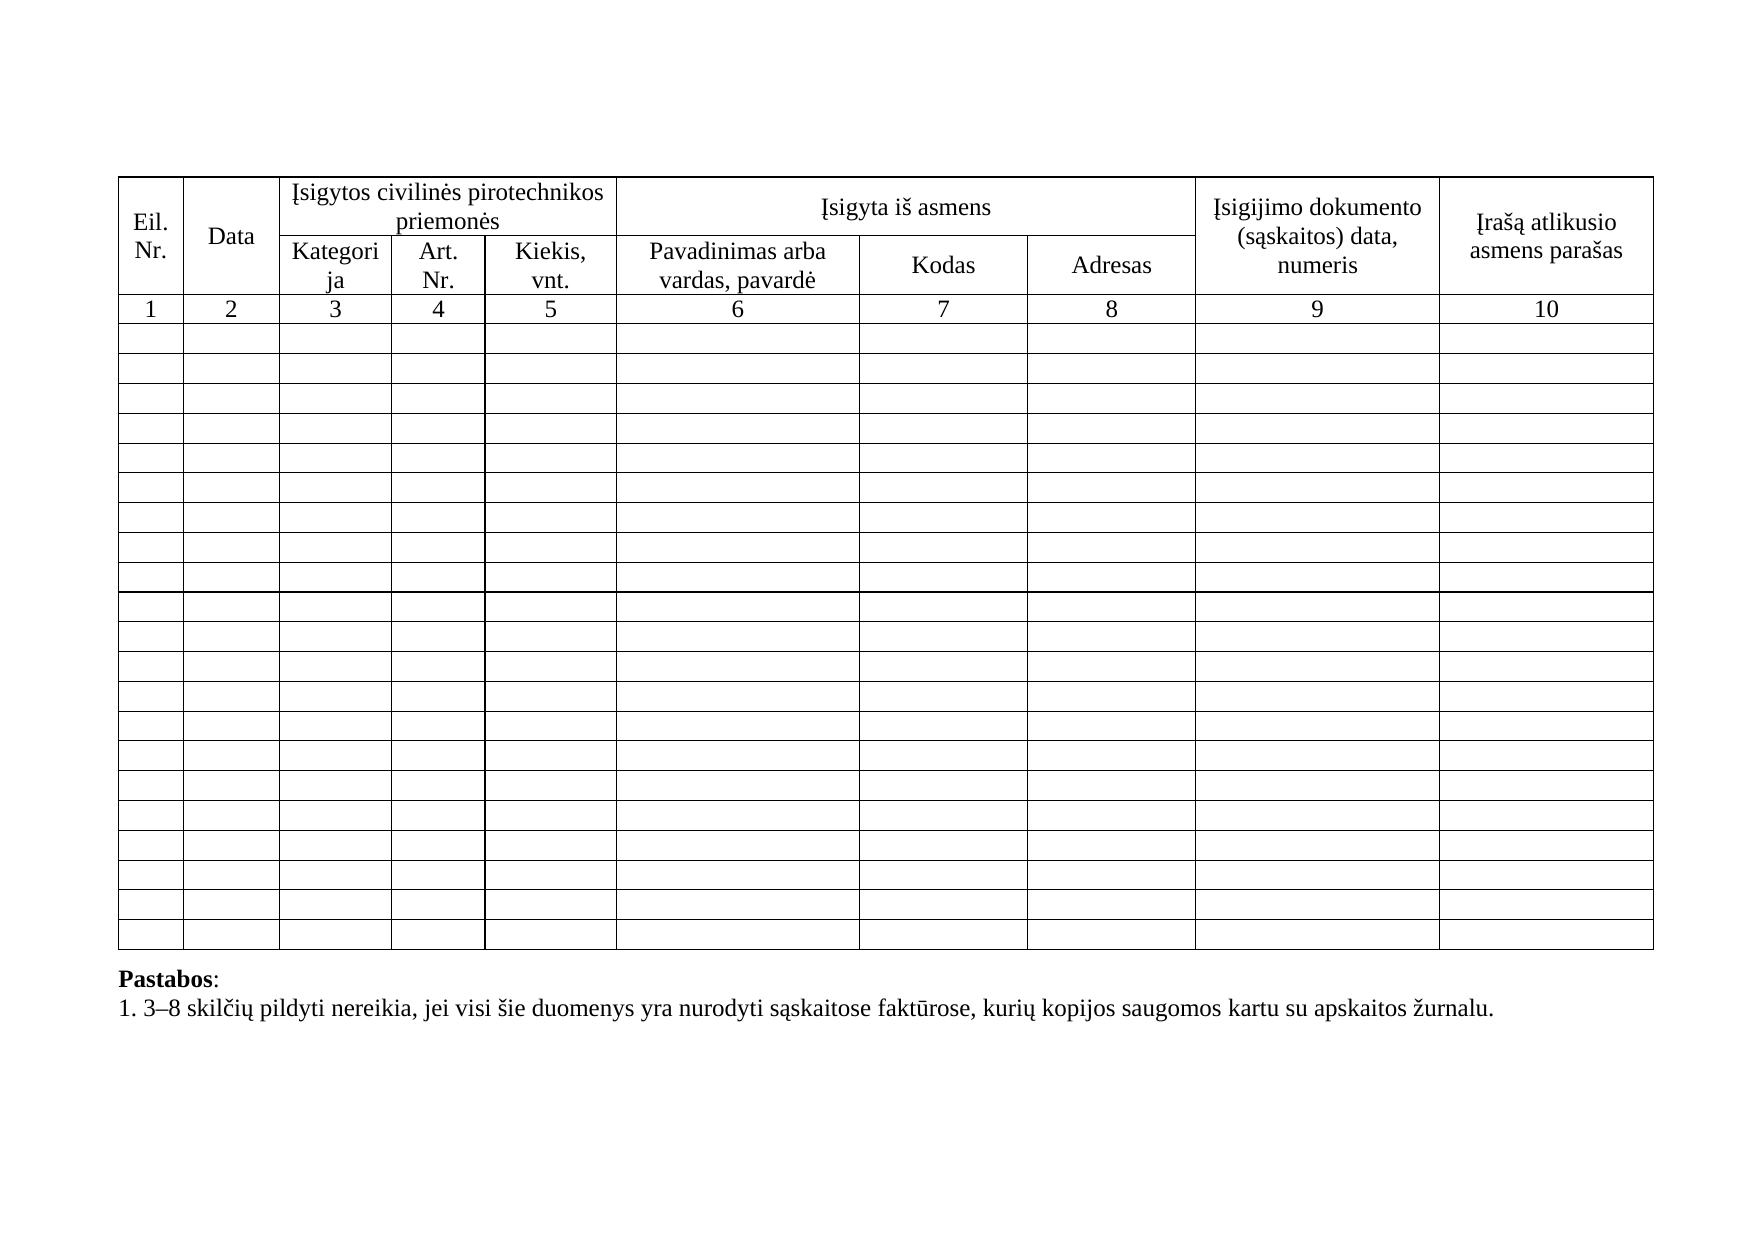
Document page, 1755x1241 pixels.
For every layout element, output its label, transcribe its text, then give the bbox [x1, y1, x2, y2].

table_cell [617, 622, 859, 651]
table_cell [119, 801, 183, 830]
table_cell [119, 771, 183, 800]
table_cell [392, 712, 484, 740]
table_cell [184, 682, 279, 711]
table_cell [1028, 652, 1195, 681]
table_cell [392, 652, 484, 681]
table_cell [392, 622, 484, 651]
text 1. 3–8 skilčių pildyti nereikia, jei visi šie duomenys yra nurodyti sąskaitose faktūrose, kurių kopijos saugomos kartu su apskaitos žurnalu. [118, 993, 1636, 1022]
table_cell [617, 890, 859, 919]
table_cell [184, 384, 279, 413]
text Pastabos: [118, 964, 1636, 993]
table_cell [1028, 414, 1195, 442]
table_cell [280, 414, 391, 442]
table_cell [617, 503, 859, 532]
table_cell [860, 712, 1027, 740]
table_cell [392, 741, 484, 770]
table_cell [1440, 622, 1653, 651]
table_cell [1440, 920, 1653, 949]
table_cell [280, 444, 391, 472]
table_cell [280, 741, 391, 770]
table_cell [1440, 324, 1653, 353]
table_cell [486, 593, 616, 621]
table_cell [280, 861, 391, 889]
table_cell [184, 354, 279, 383]
table_cell [860, 861, 1027, 889]
table_cell [119, 741, 183, 770]
table_cell [280, 622, 391, 651]
table_cell [1196, 384, 1439, 413]
table_header Įsigyta iš asmens [617, 178, 1195, 235]
table_cell [860, 563, 1027, 591]
table_cell [860, 473, 1027, 502]
table_cell [119, 890, 183, 919]
table_cell [184, 771, 279, 800]
table_cell [1196, 741, 1439, 770]
table_cell [280, 354, 391, 383]
table_cell [1028, 831, 1195, 859]
table_cell [184, 801, 279, 830]
table_cell [392, 444, 484, 472]
table_cell [1028, 712, 1195, 740]
table_cell 4 [392, 295, 484, 323]
table_cell [486, 652, 616, 681]
table_cell [280, 801, 391, 830]
table_cell [119, 533, 183, 562]
table_cell [1440, 741, 1653, 770]
table_cell [486, 384, 616, 413]
table_header Įrašą atlikusio asmens parašas [1440, 178, 1653, 293]
table_cell [184, 533, 279, 562]
table_cell [280, 920, 391, 949]
table_cell [1440, 384, 1653, 413]
table_cell [486, 533, 616, 562]
table_cell [1028, 473, 1195, 502]
table_cell [860, 741, 1027, 770]
table_cell [617, 384, 859, 413]
table_cell [1196, 890, 1439, 919]
table_cell [184, 563, 279, 591]
table_cell [860, 444, 1027, 472]
table_cell [280, 593, 391, 621]
table_cell [860, 771, 1027, 800]
table_cell [392, 533, 484, 562]
table_cell [617, 652, 859, 681]
table_cell [184, 712, 279, 740]
table_cell [617, 563, 859, 591]
table_cell 9 [1196, 295, 1439, 323]
table_cell [184, 324, 279, 353]
table_cell [486, 890, 616, 919]
table_cell [617, 920, 859, 949]
table_cell Adresas [1028, 236, 1195, 293]
table_cell [184, 444, 279, 472]
table_cell [617, 741, 859, 770]
table_cell [184, 741, 279, 770]
table_cell [119, 622, 183, 651]
table_cell [280, 533, 391, 562]
table_cell [860, 652, 1027, 681]
table_cell [119, 920, 183, 949]
table_cell [1196, 622, 1439, 651]
table_cell [1196, 473, 1439, 502]
table_cell 6 [617, 295, 859, 323]
table_cell [1440, 473, 1653, 502]
table_cell [184, 831, 279, 859]
table_cell [280, 652, 391, 681]
table_cell [1440, 354, 1653, 383]
table_cell [184, 920, 279, 949]
table_cell [184, 503, 279, 532]
table_cell [860, 801, 1027, 830]
table_cell [392, 593, 484, 621]
table_cell [392, 920, 484, 949]
table_cell [119, 354, 183, 383]
table_cell [617, 593, 859, 621]
table_cell [119, 503, 183, 532]
table_cell [617, 354, 859, 383]
table_cell [280, 384, 391, 413]
table_cell [486, 682, 616, 711]
table_cell [1028, 801, 1195, 830]
table_cell [617, 444, 859, 472]
table_cell [392, 354, 484, 383]
table_cell [1196, 861, 1439, 889]
table_cell [119, 473, 183, 502]
table_cell [1440, 771, 1653, 800]
table_cell [280, 712, 391, 740]
table_cell [119, 682, 183, 711]
table_cell [280, 831, 391, 859]
table_cell [1028, 741, 1195, 770]
table_cell [1440, 890, 1653, 919]
table_cell [1196, 831, 1439, 859]
table_cell Kategorija [280, 236, 391, 293]
table_cell [119, 563, 183, 591]
table_cell [1196, 593, 1439, 621]
table_cell [1028, 354, 1195, 383]
table_cell [860, 414, 1027, 442]
table_cell [184, 414, 279, 442]
table_cell [1196, 324, 1439, 353]
table_cell [119, 384, 183, 413]
table_cell [860, 324, 1027, 353]
table_cell [486, 861, 616, 889]
table_cell [1028, 682, 1195, 711]
table_cell [486, 741, 616, 770]
table_cell [1028, 563, 1195, 591]
table_cell [1440, 563, 1653, 591]
table_cell [1440, 533, 1653, 562]
table_cell [392, 861, 484, 889]
table_cell [486, 801, 616, 830]
table_cell [392, 473, 484, 502]
table_cell [1028, 503, 1195, 532]
table_cell [392, 831, 484, 859]
table_cell [617, 801, 859, 830]
table_cell [1028, 444, 1195, 472]
table_cell [1440, 801, 1653, 830]
table_cell [486, 563, 616, 591]
table_cell [392, 890, 484, 919]
table_cell [119, 444, 183, 472]
table_cell [184, 622, 279, 651]
table_cell [392, 771, 484, 800]
table_cell [1440, 652, 1653, 681]
table_cell [1440, 861, 1653, 889]
table_cell [1196, 444, 1439, 472]
table_cell [486, 771, 616, 800]
table_cell [184, 593, 279, 621]
table_cell [1028, 593, 1195, 621]
table_cell 1 [119, 295, 183, 323]
table_cell [1028, 324, 1195, 353]
table_cell [280, 503, 391, 532]
table_cell [392, 324, 484, 353]
table_cell [280, 682, 391, 711]
table_header Įsigijimo dokumento (sąskaitos) data, numeris [1196, 178, 1439, 293]
table_cell [1440, 503, 1653, 532]
table_cell [184, 890, 279, 919]
table_cell Kodas [860, 236, 1027, 293]
table_cell [1028, 861, 1195, 889]
table_cell [1196, 771, 1439, 800]
table_cell [486, 622, 616, 651]
table_cell [1028, 920, 1195, 949]
table_cell [617, 861, 859, 889]
table_cell [119, 593, 183, 621]
table_cell [617, 473, 859, 502]
table_cell Art. Nr. [392, 236, 484, 293]
table_cell 8 [1028, 295, 1195, 323]
table_cell [860, 503, 1027, 532]
table_cell [1196, 563, 1439, 591]
table_cell [860, 682, 1027, 711]
table_cell [392, 503, 484, 532]
table_cell [486, 831, 616, 859]
table_cell [184, 652, 279, 681]
table_cell [280, 324, 391, 353]
table_cell [1196, 920, 1439, 949]
table_cell [860, 593, 1027, 621]
table_cell [486, 414, 616, 442]
table_cell [119, 324, 183, 353]
table_cell [860, 622, 1027, 651]
table_cell [1196, 712, 1439, 740]
table_cell [392, 563, 484, 591]
table_cell [392, 414, 484, 442]
table_cell [280, 771, 391, 800]
table_cell [860, 831, 1027, 859]
table_cell Pavadinimas arba vardas, pavardė [617, 236, 859, 293]
table_cell [860, 890, 1027, 919]
table_cell [486, 324, 616, 353]
table_cell [1440, 682, 1653, 711]
table_cell [486, 503, 616, 532]
table_cell [1028, 384, 1195, 413]
table_cell [119, 652, 183, 681]
table_cell [1028, 533, 1195, 562]
table_cell [860, 533, 1027, 562]
table_cell [1196, 533, 1439, 562]
table_cell [184, 861, 279, 889]
table_cell [280, 563, 391, 591]
table_cell 5 [486, 295, 616, 323]
table_cell [280, 473, 391, 502]
table_header Įsigytos civilinės pirotechnikos priemonės [280, 178, 616, 235]
table_cell [617, 324, 859, 353]
table_cell [392, 682, 484, 711]
table_cell [119, 831, 183, 859]
table_cell [1028, 622, 1195, 651]
table_cell [1440, 593, 1653, 621]
table_cell [486, 444, 616, 472]
table_cell 2 [184, 295, 279, 323]
table_cell [617, 414, 859, 442]
table_cell [184, 473, 279, 502]
table_cell [1196, 354, 1439, 383]
table_cell [119, 414, 183, 442]
table_cell [486, 354, 616, 383]
table_cell [119, 712, 183, 740]
table_cell [1196, 682, 1439, 711]
table_cell [1440, 444, 1653, 472]
table_cell [1440, 414, 1653, 442]
table_cell 10 [1440, 295, 1653, 323]
table_cell [280, 890, 391, 919]
table_cell [1028, 771, 1195, 800]
table_cell [1440, 831, 1653, 859]
table_cell [392, 801, 484, 830]
table_cell [1028, 890, 1195, 919]
table_cell [617, 682, 859, 711]
table_cell [860, 384, 1027, 413]
table_cell 7 [860, 295, 1027, 323]
table_header Eil. Nr. [119, 178, 183, 293]
table_header Data [184, 178, 279, 293]
table_cell [486, 920, 616, 949]
table_cell [1440, 712, 1653, 740]
table_cell [392, 384, 484, 413]
table_cell [860, 354, 1027, 383]
table_cell [860, 920, 1027, 949]
table_cell [486, 473, 616, 502]
table_cell 3 [280, 295, 391, 323]
table_cell [617, 533, 859, 562]
table_cell [1196, 414, 1439, 442]
table_cell [486, 712, 616, 740]
table_cell [617, 831, 859, 859]
table_cell [1196, 503, 1439, 532]
table_cell [617, 712, 859, 740]
table_cell [1196, 652, 1439, 681]
table_cell [617, 771, 859, 800]
table_cell [1196, 801, 1439, 830]
table_cell [119, 861, 183, 889]
table_cell Kiekis, vnt. [486, 236, 616, 293]
